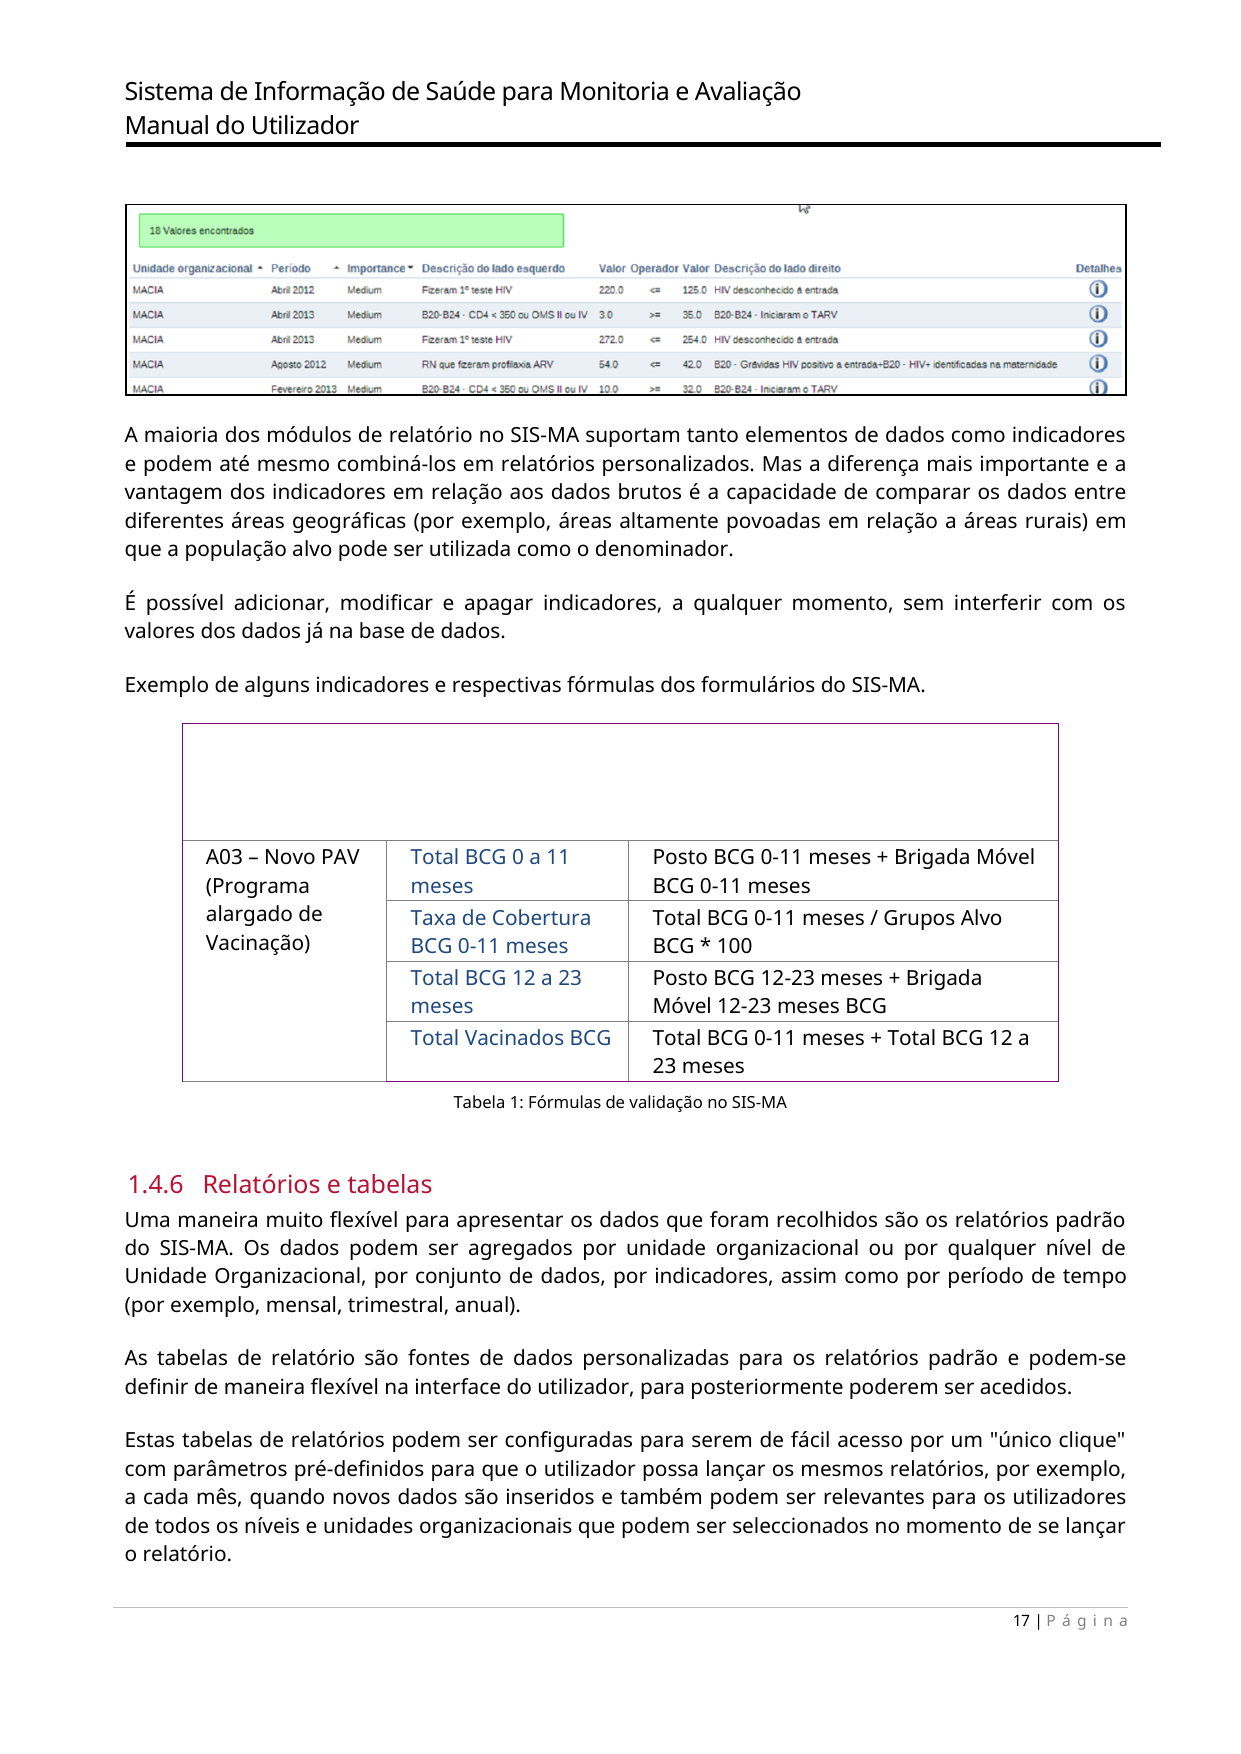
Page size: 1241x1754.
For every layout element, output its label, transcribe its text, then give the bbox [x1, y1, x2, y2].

table_cell Total BCG 12 a 23 meses [387, 962, 628, 1021]
subtitle Relatórios e tabelas [127, 1167, 1128, 1201]
table_cell Posto BCG 12-23 meses + Brigada Móvel 12-23 meses BCG [629, 962, 1058, 1021]
text Estas tabelas de relatórios podem ser configuradas para serem de fácil acesso por um "único clique" com parâmetros pré-definidos para que o utilizador possa lançar os mesmos relatórios, por exemplo, a cada mês, quando novos dados são inseridos e também podem ser relevantes para os utilizadores de todos os níveis e unidades organizacionais que podem ser seleccionados no momento de se lançar o relatório. [124, 1425, 1128, 1568]
table_cell Posto BCG 0-11 meses + Brigada Móvel BCG 0-11 meses [629, 841, 1058, 900]
table_header Indicador [387, 724, 628, 840]
text A maioria dos módulos de relatório no SIS-MA suportam tanto elementos de dados como indicadores e podem até mesmo combiná-los em relatórios personalizados. Mas a diferença mais importante e a vantagem dos indicadores em relação aos dados brutos é a capacidade de comparar os dados entre diferentes áreas geográficas (por exemplo, áreas altamente povoadas em relação a áreas rurais) em que a população alvo pode ser utilizada como o denominador. [124, 421, 1128, 563]
text As tabelas de relatório são fontes de dados personalizadas para os relatórios padrão e podem-se definir de maneira flexível na interface do utilizador, para posteriormente poderem ser acedidos. [124, 1343, 1128, 1400]
table_cell Total Vacinados BCG [387, 1022, 628, 1081]
text É possível adicionar, modificar e apagar indicadores, a qualquer momento, sem interferir com os valores dos dados já na base de dados. [124, 588, 1128, 645]
table_cell Total BCG 0-11 meses / Grupos Alvo BCG * 100 [629, 901, 1058, 961]
text Exemplo de alguns indicadores e respectivas fórmulas dos formulários do SIS-MA. [124, 670, 1128, 698]
text Tabela 1: Fórmulas de validação no SIS-MA [112, 1090, 1128, 1113]
table_cell A03 – Novo PAV (Programa alargado de Vacinação) [183, 841, 386, 1081]
table_cell Total BCG 0-11 meses + Total BCG 12 a 23 meses [629, 1022, 1058, 1081]
text Uma maneira muito flexível para apresentar os dados que foram recolhidos são os relatórios padrão do SIS-MA. Os dados podem ser agregados por unidade organizacional ou por qualquer nível de Unidade Organizacional, por conjunto de dados, por indicadores, assim como por período de tempo (por exemplo, mensal, trimestral, anual). [124, 1205, 1128, 1318]
table_cell Taxa de Cobertura BCG 0-11 meses [387, 901, 628, 961]
table_header Fórmula [629, 724, 1058, 840]
table_cell Total BCG 0 a 11 meses [387, 841, 628, 900]
picture [127, 205, 1125, 394]
table_header Ficha/ Formulário (Conjunto de Dado) [183, 724, 386, 840]
